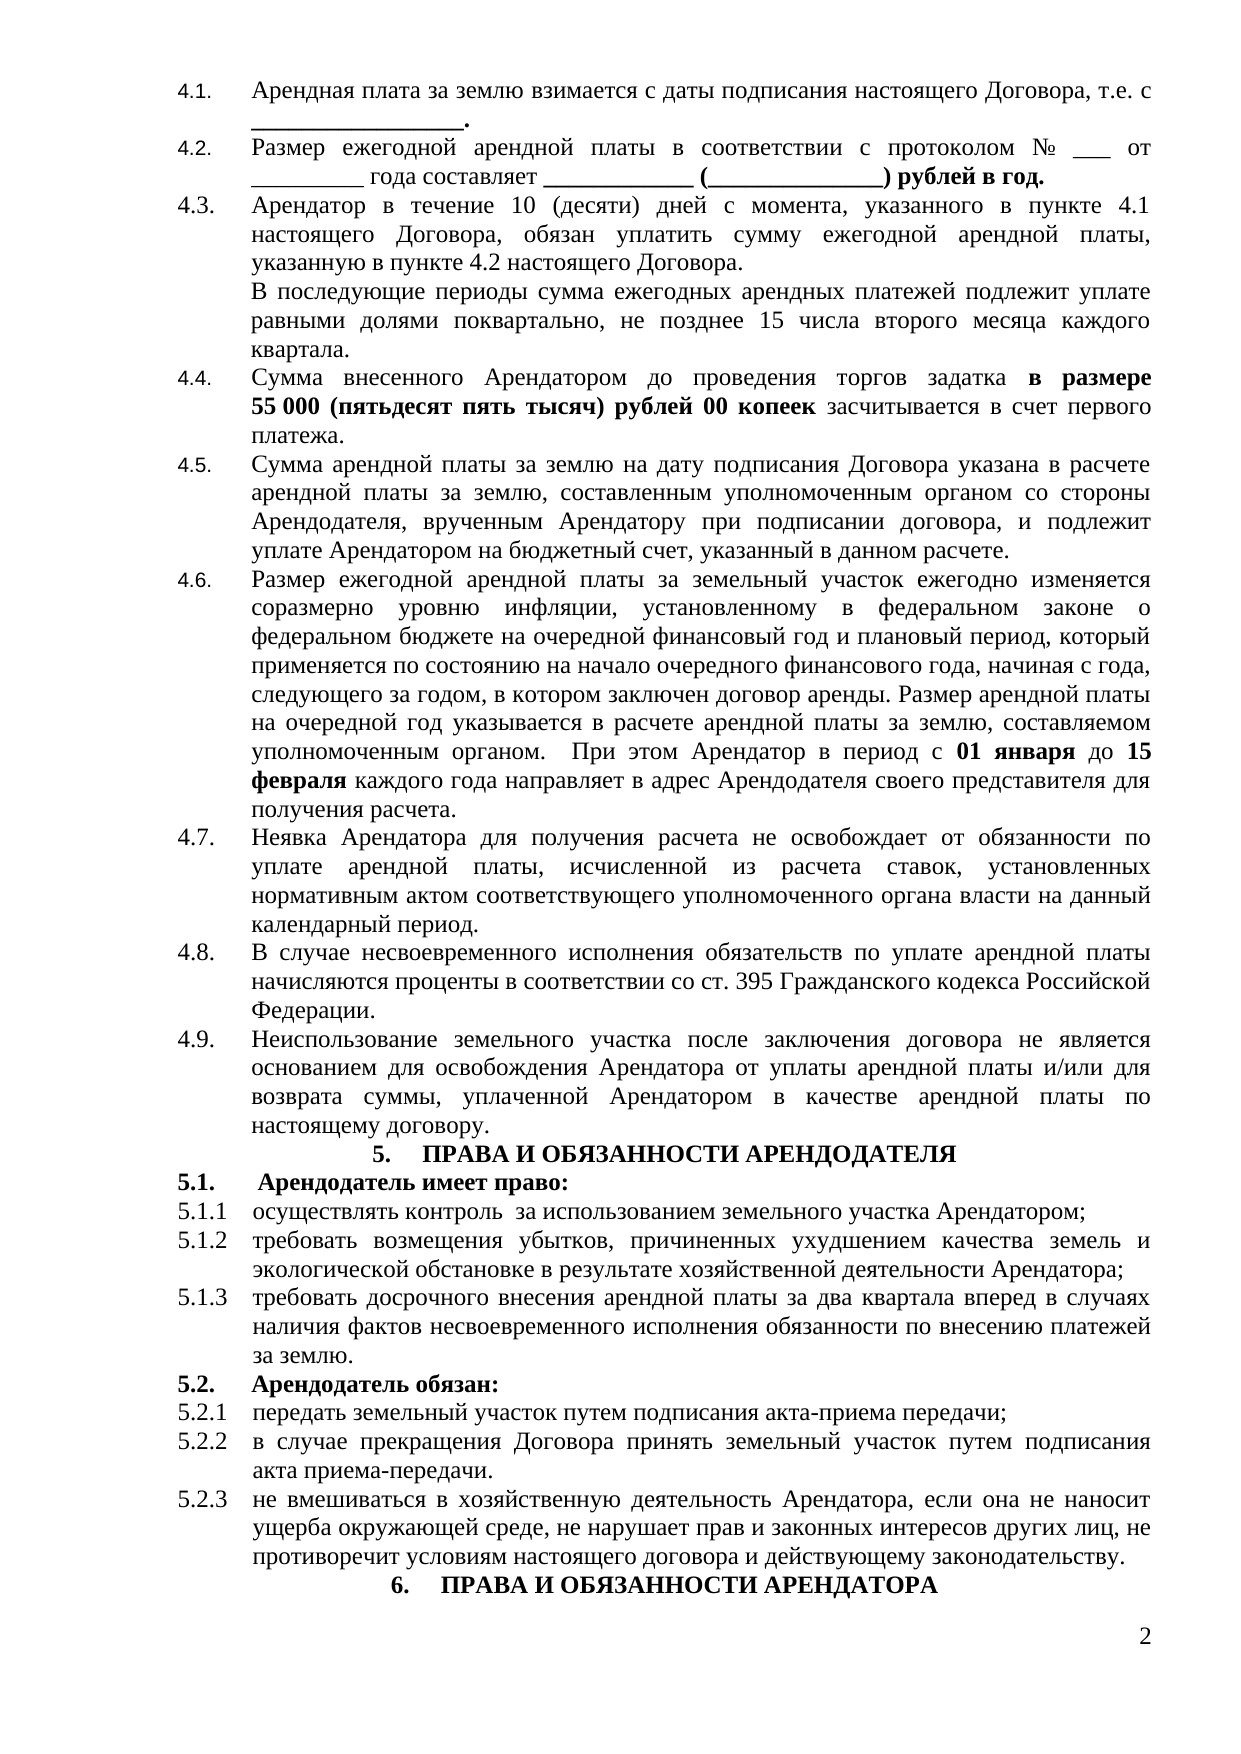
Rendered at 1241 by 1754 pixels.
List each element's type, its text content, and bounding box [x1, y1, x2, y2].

list В случае несвоевременного исполнения обязательств по уплате арендной платы начисляются проценты в соответствии со ст. 395 Гражданского кодекса Российской Федерации. [177, 937, 1152, 1024]
text 5.2. Арендодатель обязан: [177, 1369, 1152, 1397]
list осуществлять контроль за использованием земельного участка Арендатором; [177, 1196, 1152, 1225]
list ПРАВА И ОБЯЗАННОСТИ АРЕНДАТОРА [177, 1570, 1152, 1599]
list Сумма внесенного Арендатором до проведения торгов задатка в размере 55 000 (пятьдесят пять тысяч) рублей 00 копеек засчитывается в счет первого платежа. [177, 362, 1152, 449]
text 5.1. Арендодатель имеет право: [177, 1167, 1152, 1196]
list передать земельный участок путем подписания акта-приема передачи; [177, 1397, 1152, 1426]
list не вмешиваться в хозяйственную деятельность Арендатора, если она не наносит ущерба окружающей среде, не нарушает прав и законных интересов других лиц, не противоречит условиям настоящего договора и действующему законодательству. [177, 1484, 1152, 1570]
list Размер ежегодной арендной платы за земельный участок ежегодно изменяется соразмерно уровню инфляции, установленному в федеральном законе о федеральном бюджете на очередной финансовый год и плановый период, который применяется по состоянию на начало очередного финансового года, начиная с года, следующего за годом, в котором заключен договор аренды. Размер арендной платы на очередной год указывается в расчете арендной платы за землю, составляемом уполномоченным органом. При этом Арендатор в период с 01 января до 15 февраля каждого года направляет в адрес Арендодателя своего представителя для получения расчета. [177, 564, 1152, 822]
text В последующие периоды сумма ежегодных арендных платежей подлежит уплате равными долями поквартально, не позднее 15 числа второго месяца каждого квартала. [251, 276, 1152, 362]
list в случае прекращения Договора принять земельный участок путем подписания акта приема-передачи. [177, 1426, 1152, 1484]
list Арендатор в течение 10 (десяти) дней с момента, указанного в пункте 4.1 настоящего Договора, обязан уплатить сумму ежегодной арендной платы, указанную в пункте 4.2 настоящего Договора. [177, 190, 1152, 276]
list Неявка Арендатора для получения расчета не освобождает от обязанности по уплате арендной платы, исчисленной из расчета ставок, установленных нормативным актом соответствующего уполномоченного органа власти на данный календарный период. [177, 822, 1152, 937]
list ПРАВА И ОБЯЗАННОСТИ АРЕНДОДАТЕЛЯ [177, 1139, 1152, 1167]
list Размер ежегодной арендной платы в соответствии с протоколом № ___ от _________ года составляет ____________ (______________) рублей в год. [177, 132, 1152, 190]
list Неиспользование земельного участка после заключения договора не является основанием для освобождения Арендатора от уплаты арендной платы и/или для возврата суммы, уплаченной Арендатором в качестве арендной платы по настоящему договору. [177, 1024, 1152, 1139]
list Арендная плата за землю взимается с даты подписания настоящего Договора, т.е. с _________________. [177, 75, 1152, 132]
list требовать возмещения убытков, причиненных ухудшением качества земель и экологической обстановке в результате хозяйственной деятельности Арендатора; [177, 1225, 1152, 1282]
list Сумма арендной платы за землю на дату подписания Договора указана в расчете арендной платы за землю, составленным уполномоченным органом со стороны Арендодателя, врученным Арендатору при подписании договора, и подлежит уплате Арендатором на бюджетный счет, указанный в данном расчете. [177, 449, 1152, 564]
list требовать досрочного внесения арендной платы за два квартала вперед в случаях наличия фактов несвоевременного исполнения обязанности по внесению платежей за землю. [177, 1282, 1152, 1369]
